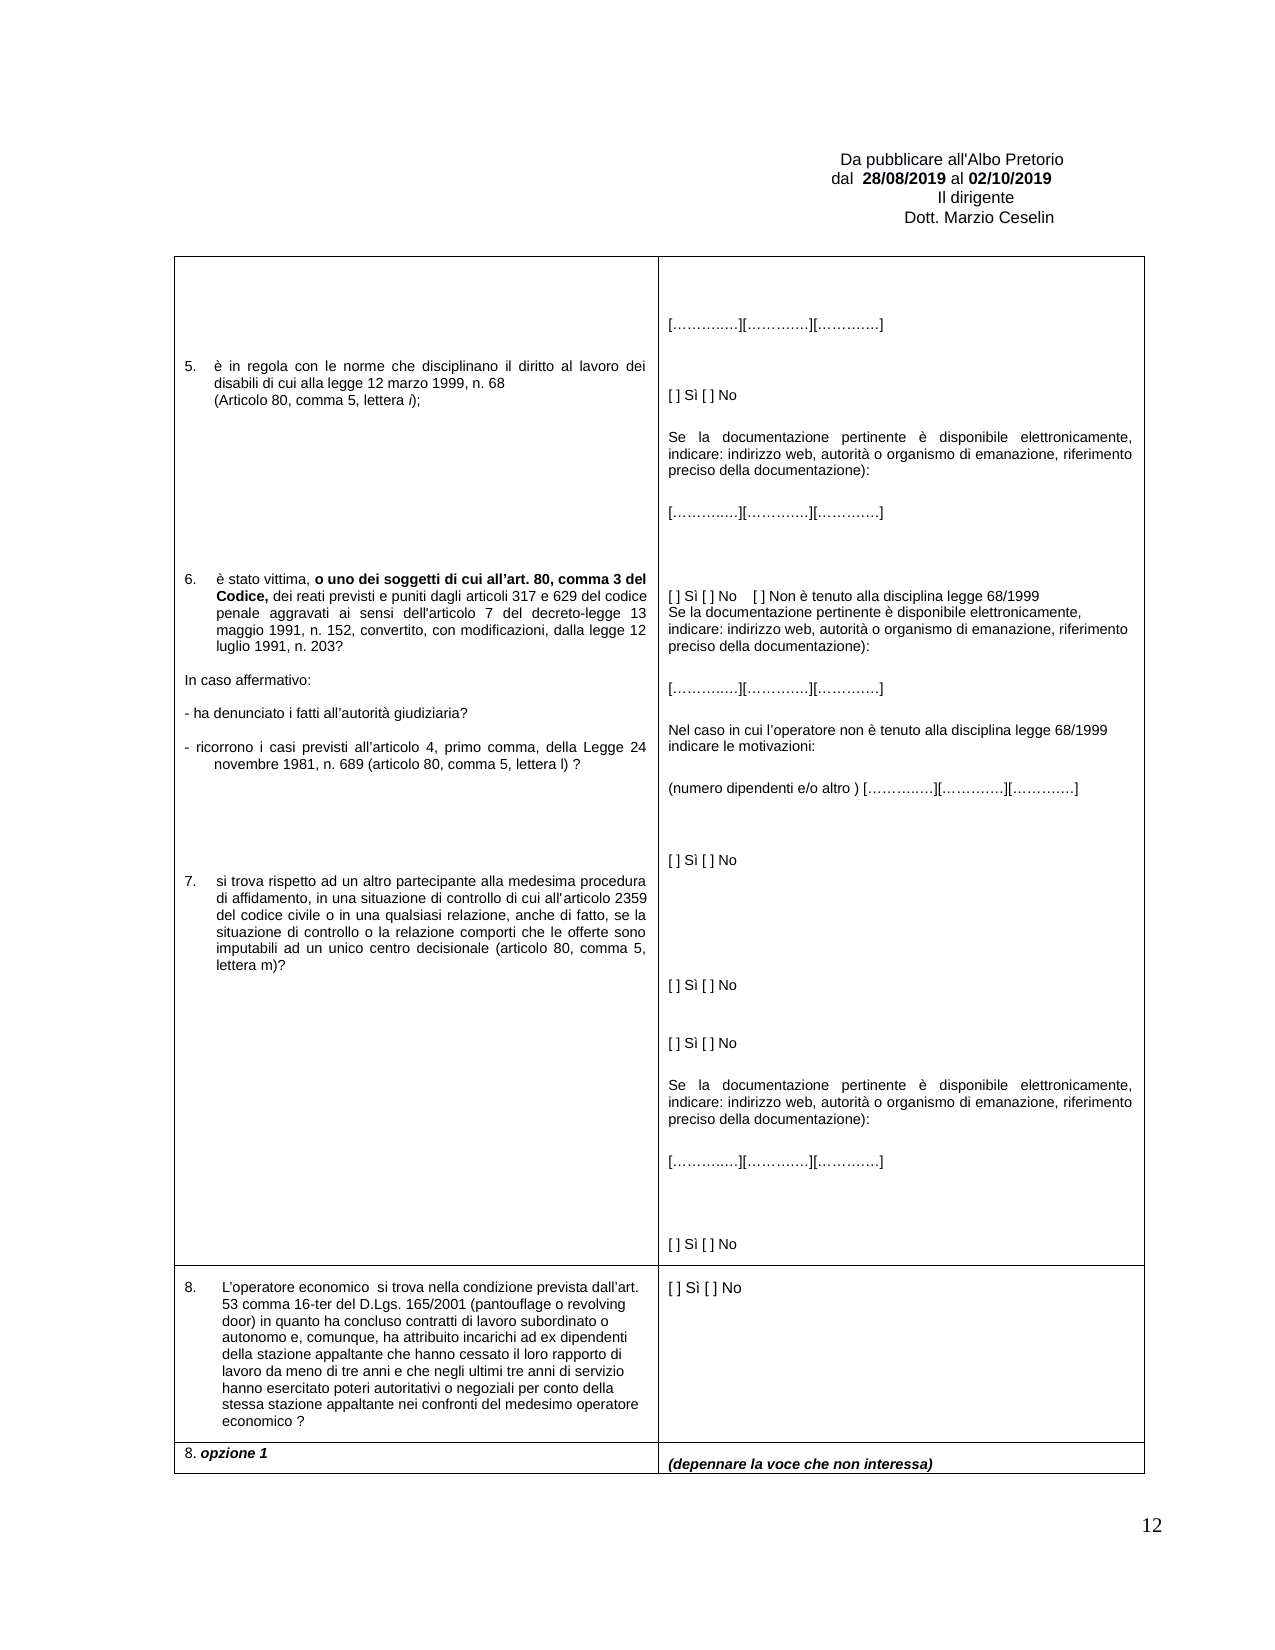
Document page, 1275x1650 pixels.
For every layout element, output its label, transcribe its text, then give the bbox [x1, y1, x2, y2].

table_cell (depennare la voce che non interessa) [659, 1443, 1144, 1472]
table_cell L’operatore economico si trova in una delle seguenti situazioni ? è stato soggetto alla sanzione interdittiva di cui all'articolo 9, comma 2, lettera c) del decreto legislativo 8 giugno 2001, n. 231 o ad altra sanzione che comporta il divieto di contrarre con la pubblica amministrazione, compresi i provvedimenti interdittivi di cui all'articolo 14 del decreto legislativo 9 aprile 2008, n. 81 (Articolo 80, comma 5, lettera f); è iscritto nel Casellario informatico tenuto dall'Osservatorio dell'ANAC per aver presentato false dichiarazioni o falsa documentazione nelle procedure di gara e negli affidamenti di subappalti (il motivo di esclusione perdura fino a quando opera l'iscrizione nel Casellario informatico) (Articolo 80, comma 5, lettera f-ter); è iscritto nel casellario informatico tenuto dall'Osservatorio dell'ANAC per aver presentato false dichiarazioni o falsa documentazione ai fini del rilascio dell'attestazione di qualificazione, per il periodo durante il quale perdura l'iscrizione (Articolo 80, comma 5, lettera g); ha violato il divieto di intestazione fiduciaria di cui all'articolo 17 della legge 19 marzo 1990, n. 55 (Articolo 80, comma 5, lettera h)? In caso affermativo : - indicare la data dell’accertamento definitivo e l’autorità o organismo di emanazione: - la violazione è stata rimossa ? è in regola con le norme che disciplinano il diritto al lavoro dei disabili di cui alla legge 12 marzo 1999, n. 68 (Articolo 80, comma 5, lettera i); è stato vittima, o uno dei soggetti di cui all’art. 80, comma 3 del Codice, dei reati previsti e puniti dagli articoli 317 e 629 del codice penale aggravati ai sensi dell'articolo 7 del decreto-legge 13 maggio 1991, n. 152, convertito, con modificazioni, dalla legge 12 luglio 1991, n. 203? In caso affermativo: - ha denunciato i fatti all’autorità giudiziaria? - ricorrono i casi previsti all’articolo 4, primo comma, della Legge 24 novembre 1981, n. 689 (articolo 80, comma 5, lettera l) ? si trova rispetto ad un altro partecipante alla medesima procedura di affidamento, in una situazione di controllo di cui all'articolo 2359 del codice civile o in una qualsiasi relazione, anche di fatto, se la situazione di controllo o la relazione comporti che le offerte sono imputabili ad un unico centro decisionale (articolo 80, comma 5, lettera m)? [175, 257, 658, 1265]
table_cell 8. opzione 1 [175, 1443, 658, 1472]
table_cell [………..…][……….…][……….…] [ ] Sì [ ] No Se la documentazione pertinente è disponibile elettronicamente, indicare: indirizzo web, autorità o organismo di emanazione, riferimento preciso della documentazione): [………..…][……….…][……….…] [ ] Sì [ ] No [ ] Non è tenuto alla disciplina legge 68/1999 Se la documentazione pertinente è disponibile elettronicamente, indicare: indirizzo web, autorità o organismo di emanazione, riferimento preciso della documentazione): [………..…][……….…][……….…] Nel caso in cui l’operatore non è tenuto alla disciplina legge 68/1999 indicare le motivazioni: (numero dipendenti e/o altro ) [………..…][……….…][……….…] [ ] Sì [ ] No [ ] Sì [ ] No [ ] Sì [ ] No Se la documentazione pertinente è disponibile elettronicamente, indicare: indirizzo web, autorità o organismo di emanazione, riferimento preciso della documentazione): [………..…][……….…][……….…] [ ] Sì [ ] No [659, 257, 1144, 1265]
table_cell L’operatore economico si trova nella condizione prevista dall’art. 53 comma 16-ter del D.Lgs. 165/2001 (pantouflage o revolving door) in quanto ha concluso contratti di lavoro subordinato o autonomo e, comunque, ha attribuito incarichi ad ex dipendenti della stazione appaltante che hanno cessato il loro rapporto di lavoro da meno di tre anni e che negli ultimi tre anni di servizio hanno esercitato poteri autoritativi o negoziali per conto della stessa stazione appaltante nei confronti del medesimo operatore economico ? [175, 1266, 658, 1442]
table_cell [ ] Sì [ ] No [659, 1266, 1144, 1442]
